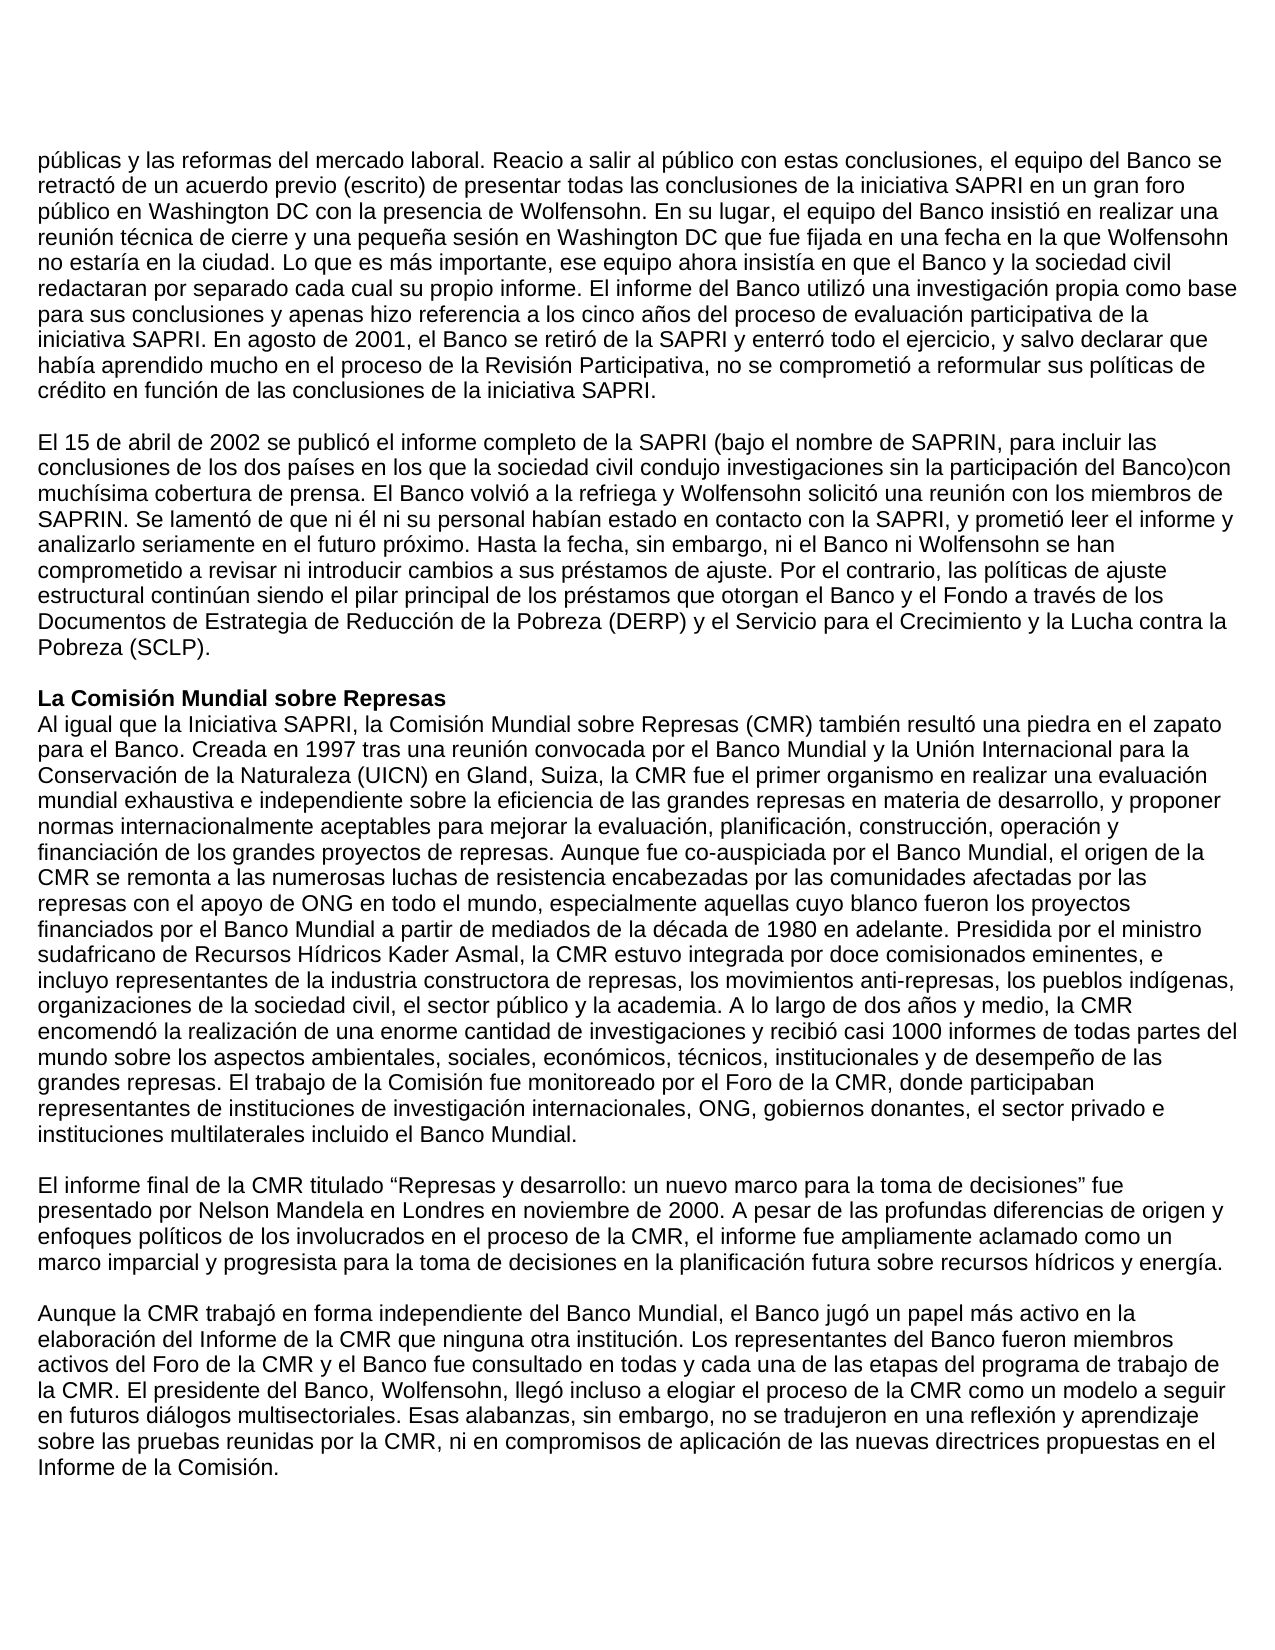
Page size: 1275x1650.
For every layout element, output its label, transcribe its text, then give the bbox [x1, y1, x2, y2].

text El informe final de la CMR titulado “Represas y desarrollo: un nuevo marco para la toma de decisiones” fue presentado por Nelson Mandela en Londres en noviembre de 2000. A pesar de las profundas diferencias de origen y enfoques políticos de los involucrados en el proceso de la CMR, el informe fue ampliamente aclamado como un marco imparcial y progresista para la toma de decisiones en la planificación futura sobre recursos hídricos y energía. [37, 1173, 1238, 1275]
text Aunque la CMR trabajó en forma independiente del Banco Mundial, el Banco jugó un papel más activo en la elaboración del Informe de la CMR que ninguna otra institución. Los representantes del Banco fueron miembros activos del Foro de la CMR y el Banco fue consultado en todas y cada una de las etapas del programa de trabajo de la CMR. El presidente del Banco, Wolfensohn, llegó incluso a elogiar el proceso de la CMR como un modelo a seguir en futuros diálogos multisectoriales. Esas alabanzas, sin embargo, no se tradujeron en una reflexión y aprendizaje sobre las pruebas reunidas por la CMR, ni en compromisos de aplicación de las nuevas directrices propuestas en el Informe de la Comisión. [37, 1301, 1238, 1480]
text La Comisión Mundial sobre Represas [37, 686, 1238, 711]
text Al igual que la Iniciativa SAPRI, la Comisión Mundial sobre Represas (CMR) también resultó una piedra en el zapato para el Banco. Creada en 1997 tras una reunión convocada por el Banco Mundial y la Unión Internacional para la Conservación de la Naturaleza (UICN) en Gland, Suiza, la CMR fue el primer organismo en realizar una evaluación mundial exhaustiva e independiente sobre la eficiencia de las grandes represas en materia de desarrollo, y proponer normas internacionalmente aceptables para mejorar la evaluación, planificación, construcción, operación y financiación de los grandes proyectos de represas. Aunque fue co-auspiciada por el Banco Mundial, el origen de la CMR se remonta a las numerosas luchas de resistencia encabezadas por las comunidades afectadas por las represas con el apoyo de ONG en todo el mundo, especialmente aquellas cuyo blanco fueron los proyectos financiados por el Banco Mundial a partir de mediados de la década de 1980 en adelante. Presidida por el ministro sudafricano de Recursos Hídricos Kader Asmal, la CMR estuvo integrada por doce comisionados eminentes, e incluyo representantes de la industria constructora de represas, los movimientos anti-represas, los pueblos indígenas, organizaciones de la sociedad civil, el sector público y la academia. A lo largo de dos años y medio, la CMR encomendó la realización de una enorme cantidad de investigaciones y recibió casi 1000 informes de todas partes del mundo sobre los aspectos ambientales, sociales, económicos, técnicos, institucionales y de desempeño de las grandes represas. El trabajo de la Comisión fue monitoreado por el Foro de la CMR, donde participaban representantes de instituciones de investigación internacionales, ONG, gobiernos donantes, el sector privado e instituciones multilaterales incluido el Banco Mundial. [37, 711, 1238, 1147]
text públicas y las reformas del mercado laboral. Reacio a salir al público con estas conclusiones, el equipo del Banco se retractó de un acuerdo previo (escrito) de presentar todas las conclusiones de la iniciativa SAPRI en un gran foro público en Washington DC con la presencia de Wolfensohn. En su lugar, el equipo del Banco insistió en realizar una reunión técnica de cierre y una pequeña sesión en Washington DC que fue fijada en una fecha en la que Wolfensohn no estaría en la ciudad. Lo que es más importante, ese equipo ahora insistía en que el Banco y la sociedad civil redactaran por separado cada cual su propio informe. El informe del Banco utilizó una investigación propia como base para sus conclusiones y apenas hizo referencia a los cinco años del proceso de evaluación participativa de la iniciativa SAPRI. En agosto de 2001, el Banco se retiró de la SAPRI y enterró todo el ejercicio, y salvo declarar que había aprendido mucho en el proceso de la Revisión Participativa, no se comprometió a reformular sus políticas de crédito en función de las conclusiones de la iniciativa SAPRI. [37, 148, 1238, 404]
text El 15 de abril de 2002 se publicó el informe completo de la SAPRI (bajo el nombre de SAPRIN, para incluir las conclusiones de los dos países en los que la sociedad civil condujo investigaciones sin la participación del Banco)con muchísima cobertura de prensa. El Banco volvió a la refriega y Wolfensohn solicitó una reunión con los miembros de SAPRIN. Se lamentó de que ni él ni su personal habían estado en contacto con la SAPRI, y prometió leer el informe y analizarlo seriamente en el futuro próximo. Hasta la fecha, sin embargo, ni el Banco ni Wolfensohn se han comprometido a revisar ni introducir cambios a sus préstamos de ajuste. Por el contrario, las políticas de ajuste estructural continúan siendo el pilar principal de los préstamos que otorgan el Banco y el Fondo a través de los Documentos de Estrategia de Reducción de la Pobreza (DERP) y el Servicio para el Crecimiento y la Lucha contra la Pobreza (SCLP). [37, 429, 1238, 660]
